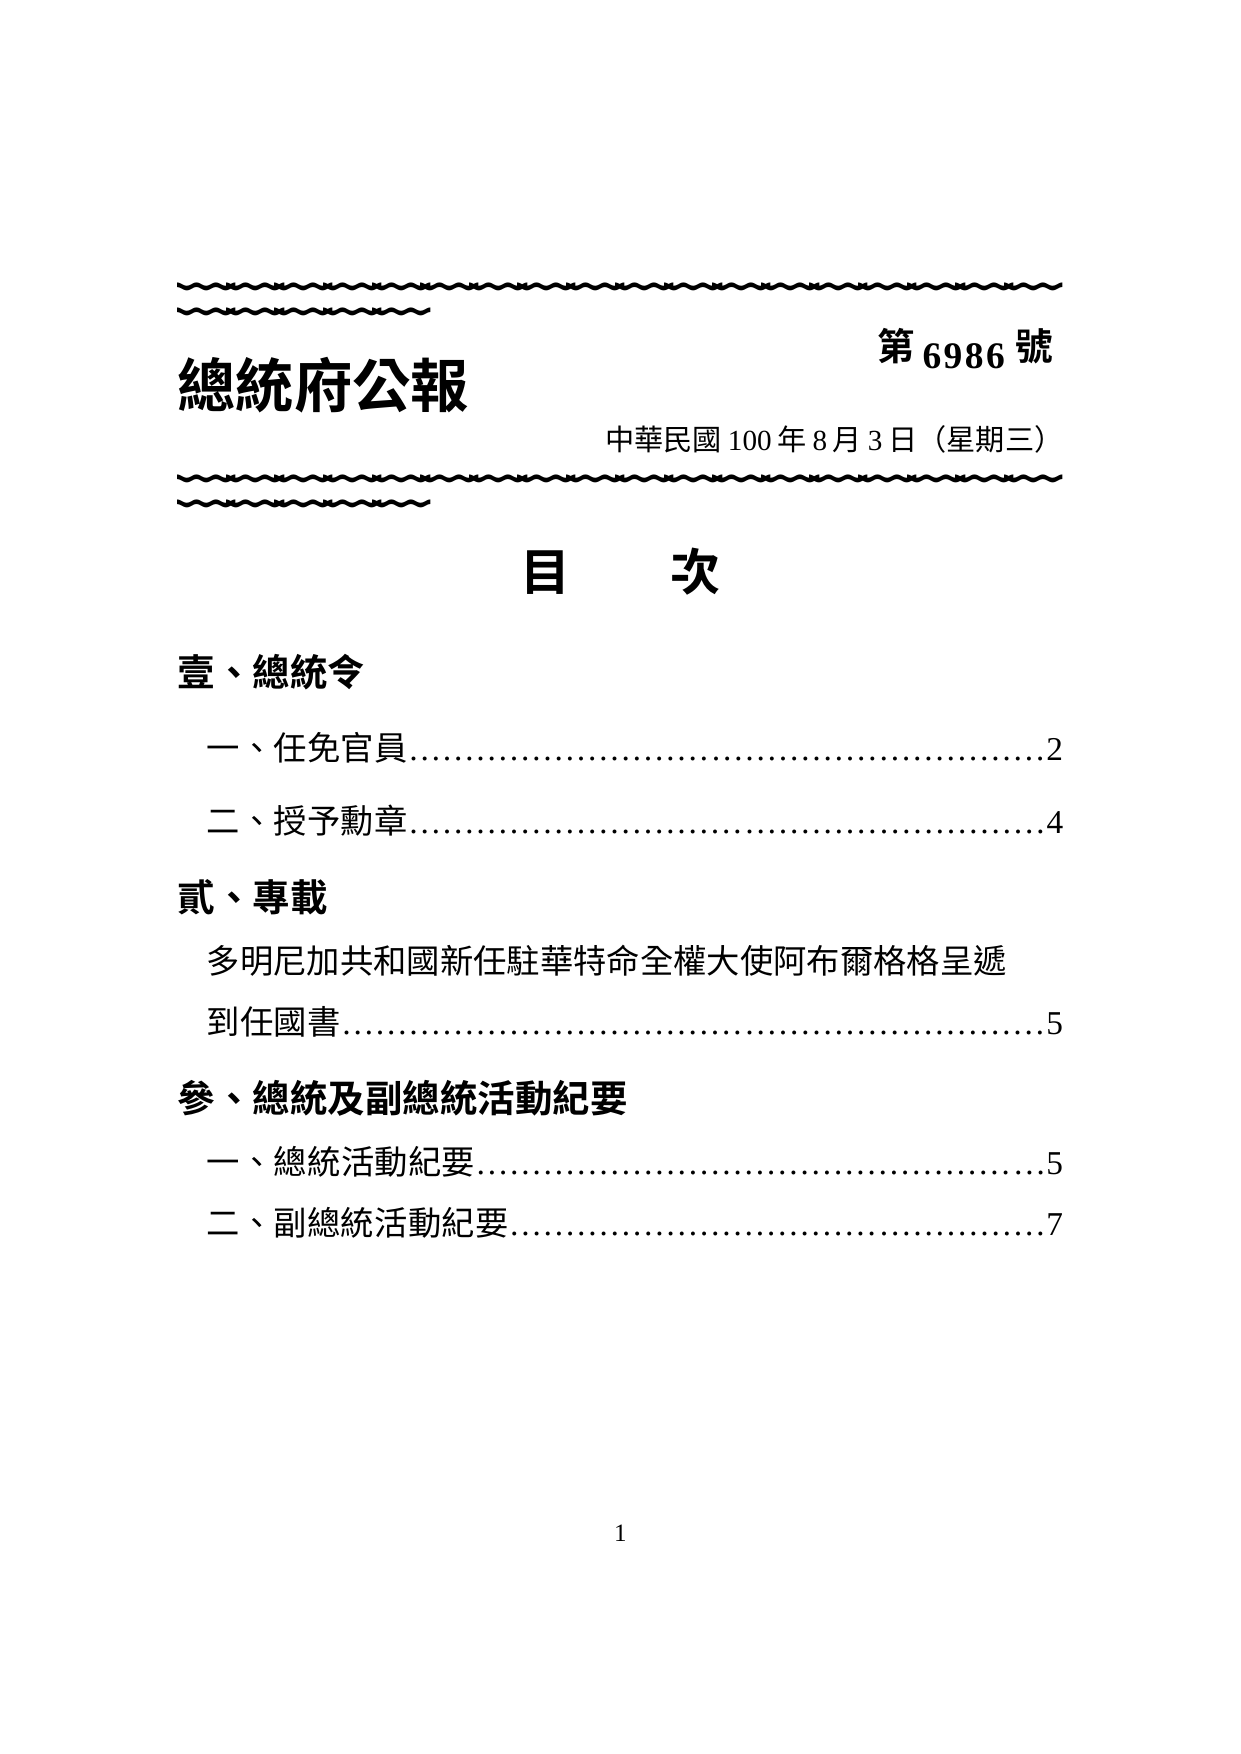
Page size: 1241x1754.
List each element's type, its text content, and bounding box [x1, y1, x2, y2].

text 二、授予勳章…………………………………………………4 [206, 795, 1063, 843]
text 參、總統及副總統活動紀要 [177, 1069, 1063, 1123]
text 貳、專載 [177, 868, 1063, 922]
text 中華民國100年8月3日（星期三） [177, 420, 1063, 457]
text 壹、總統令 [177, 642, 1063, 697]
text 多明尼加共和國新任駐華特命全權大使阿布爾格格呈遞 [206, 935, 1063, 983]
text 目 次 [177, 532, 1063, 605]
text 一、總統活動紀要……………………………………………5 [206, 1136, 1063, 1184]
text 一、任免官員…………………………………………………2 [206, 722, 1063, 770]
text 二、副總統活動紀要…………………………………………7 [206, 1196, 1063, 1244]
text 到任國書………………………………………………………5 [206, 996, 1063, 1044]
text ﹏﹏﹏﹏﹏﹏﹏﹏﹏﹏﹏﹏﹏﹏﹏﹏﹏﹏﹏﹏﹏﹏﹏ [177, 266, 1063, 316]
text ﹏﹏﹏﹏﹏﹏﹏﹏﹏﹏﹏﹏﹏﹏﹏﹏﹏﹏﹏﹏﹏﹏﹏ [177, 457, 1063, 507]
text 總統府公報 第6986號 [177, 316, 1063, 420]
